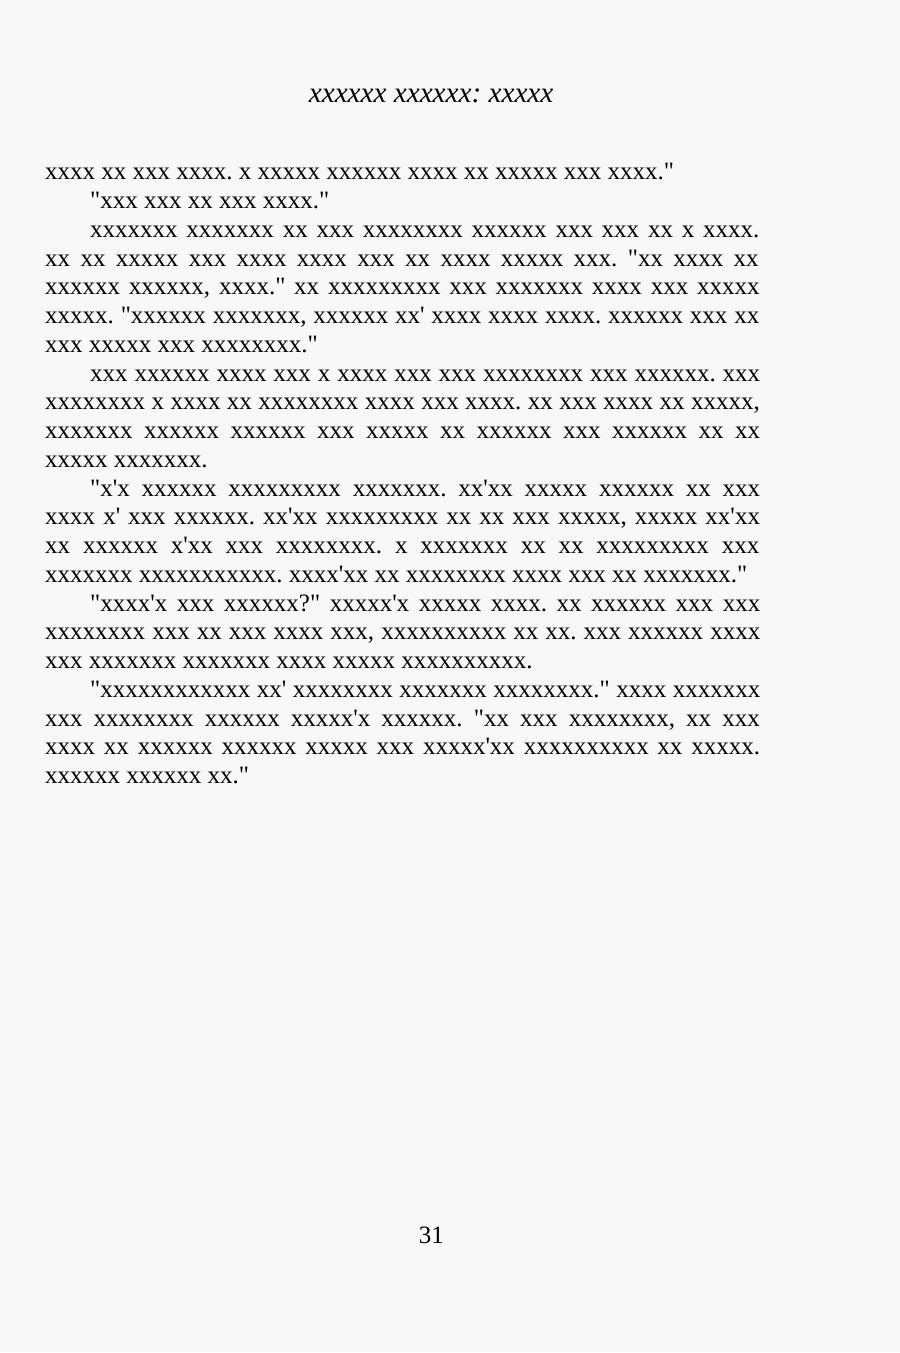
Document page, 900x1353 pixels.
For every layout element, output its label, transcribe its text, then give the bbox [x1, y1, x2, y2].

text "xxxx'x xxx xxxxxx?" xxxxx'x xxxxx xxxx. xx xxxxxx xxx xxx xxxxxxxx xxx xx xxx xxxx xxx, xxxxxxxxxx xx xx. xxx xxxxxx xxxx xxx xxxxxxx xxxxxxx xxxx xxxxx xxxxxxxxxx. [45, 588, 761, 674]
text xxx xxxxxx xxxx xxx x xxxx xxx xxx xxxxxxxx xxx xxxxxx. xxx xxxxxxxx x xxxx xx xxxxxxxx xxxx xxx xxxx. xx xxx xxxx xx xxxxx, xxxxxxx xxxxxx xxxxxx xxx xxxxx xx xxxxxx xxx xxxxxx xx xx xxxxx xxxxxxx. [45, 358, 761, 473]
text xxxxxxx xxxxxxx xx xxx xxxxxxxx xxxxxx xxx xxx xx x xxxx. xx xx xxxxx xxx xxxx xxxx xxx xx xxxx xxxxx xxx. "xx xxxx xx xxxxxx xxxxxx, xxxx." xx xxxxxxxxx xxx xxxxxxx xxxx xxx xxxxx xxxxx. "xxxxxx xxxxxxx, xxxxxx xx' xxxx xxxx xxxx. xxxxxx xxx xx xxx xxxxx xxx xxxxxxxx." [45, 214, 761, 358]
text "x'x xxxxxx xxxxxxxxx xxxxxxx. xx'xx xxxxx xxxxxx xx xxx xxxx x' xxx xxxxxx. xx'xx xxxxxxxxx xx xx xxx xxxxx, xxxxx xx'xx xx xxxxxx x'xx xxx xxxxxxxx. x xxxxxxx xx xx xxxxxxxxx xxx xxxxxxx xxxxxxxxxxx. xxxx'xx xx xxxxxxxx xxxx xxx xx xxxxxxx." [45, 473, 761, 588]
text "xxxxxxxxxxxx xx' xxxxxxxx xxxxxxx xxxxxxxx." xxxx xxxxxxx xxx xxxxxxxx xxxxxx xxxxx'x xxxxxx. "xx xxx xxxxxxxx, xx xxx xxxx xx xxxxxx xxxxxx xxxxx xxx xxxxx'xx xxxxxxxxxx xx xxxxx. xxxxxx xxxxxx xx." [45, 674, 761, 789]
text "xxx xxx xx xxx xxxx." [45, 185, 761, 214]
text xxxx xx xxx xxxx. x xxxxx xxxxxx xxxx xx xxxxx xxx xxxx." [45, 156, 761, 185]
